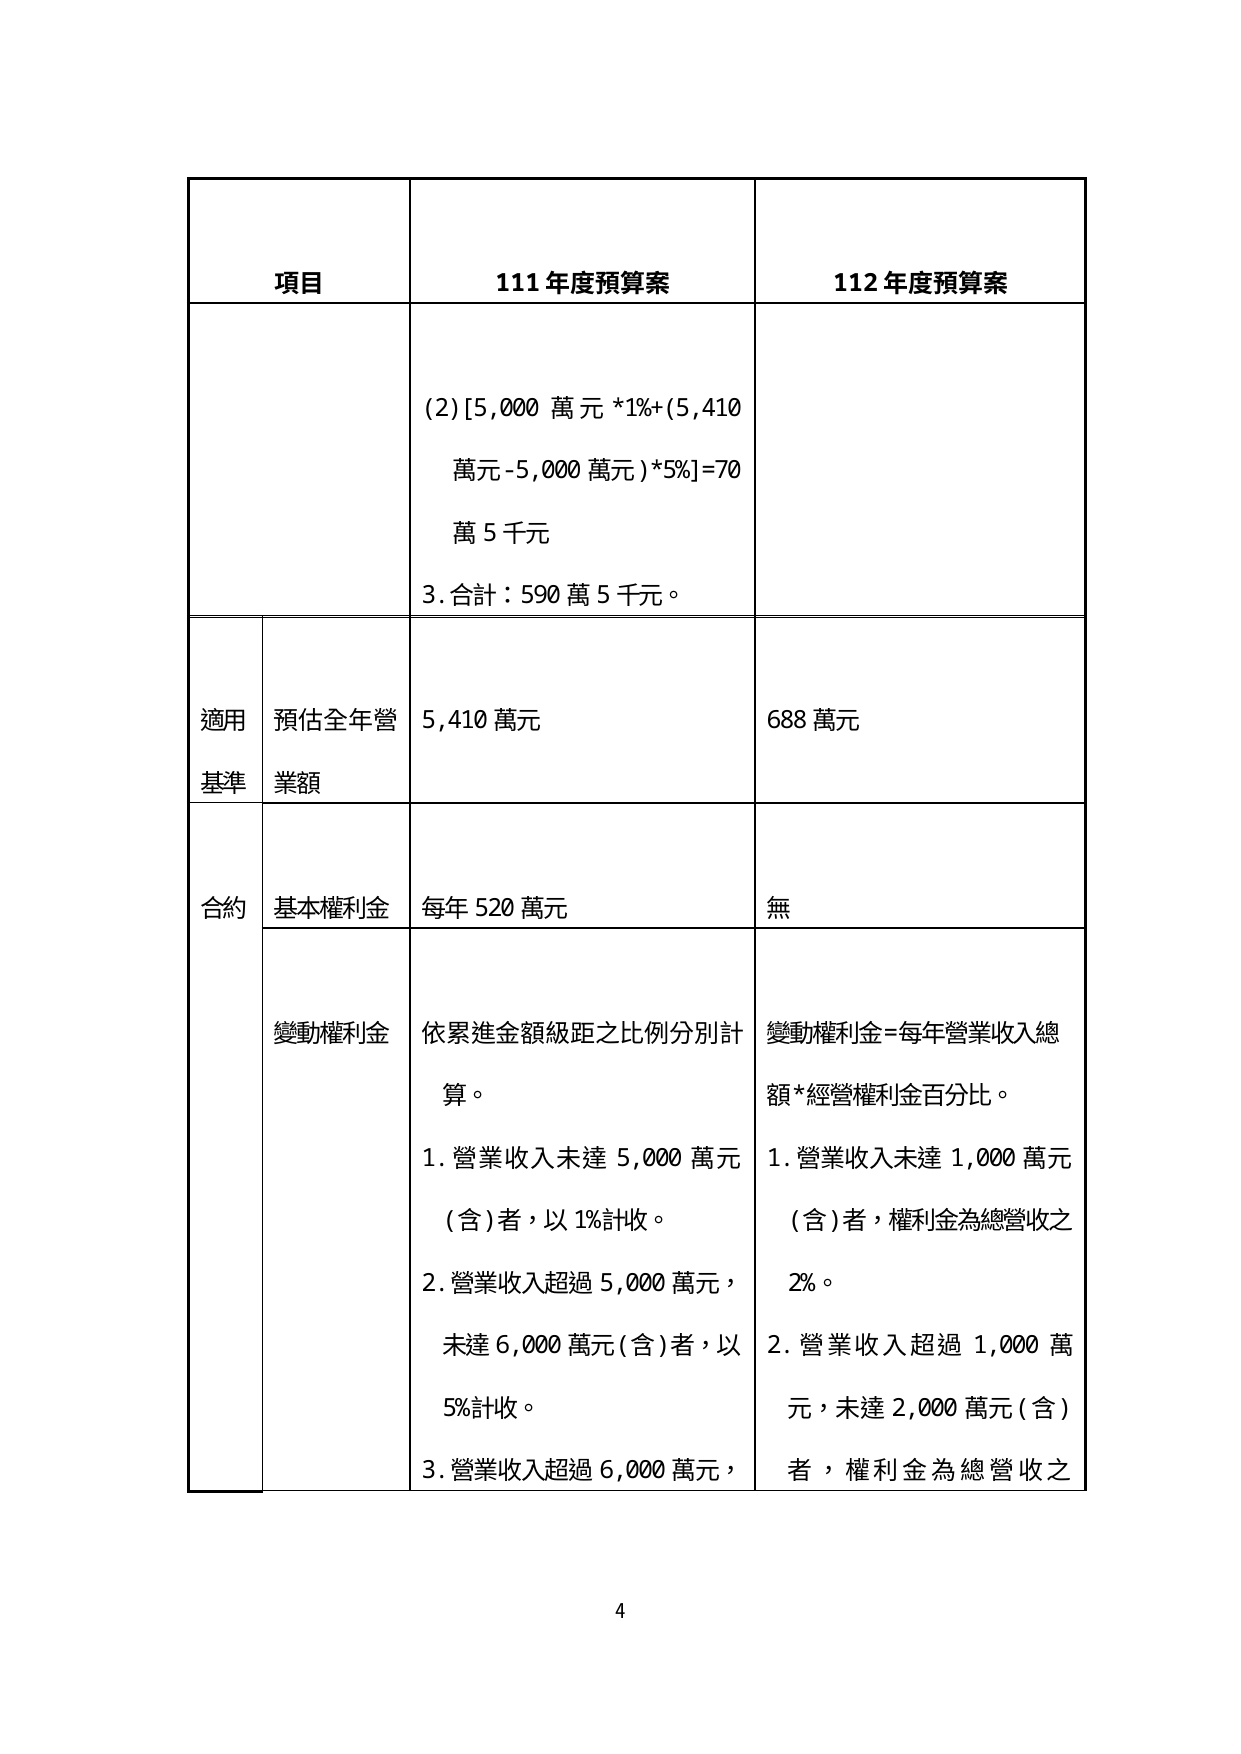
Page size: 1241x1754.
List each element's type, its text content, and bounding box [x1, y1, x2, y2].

table_cell [190, 304, 409, 615]
table_cell 合約 [190, 803, 262, 1490]
table_header 項目 [190, 180, 409, 302]
table_cell 適用 基準 [190, 618, 262, 802]
table_cell 變動權利金=每年營業收入總額*經營權利金百分比。 1.營業收入未達1,000萬元(含)者，權利金為總營收之2%。 2.營業收入超過1,000萬元，未達2,000萬元(含)者，權利金為總營收之 [756, 929, 1084, 1490]
table_header 112年度預算案 [756, 180, 1084, 302]
table_cell 無 [756, 804, 1084, 927]
table_cell 變動權利金 [263, 929, 409, 1490]
table_cell 依累進金額級距之比例分別計算。 1.營業收入未達5,000萬元(含)者，以1%計收。 2.營業收入超過5,000萬元，未達6,000萬元(含)者，以5%計收。 3.營業收入超過6,000萬元， [411, 929, 754, 1490]
table_cell 預估全年營業額 [263, 618, 409, 802]
table_cell 5,410萬元 [411, 618, 754, 802]
table_cell (2)[5,000萬元*1%+(5,410萬元-5,000萬元)*5%]=70萬5千元 3.合計：590萬5千元。 [411, 304, 754, 615]
table_cell 基本權利金 [263, 804, 409, 927]
table_cell 688萬元 [756, 618, 1084, 802]
table_cell [756, 304, 1084, 615]
table_header 111年度預算案 [411, 180, 754, 302]
table_cell 每年520萬元 [411, 804, 754, 927]
